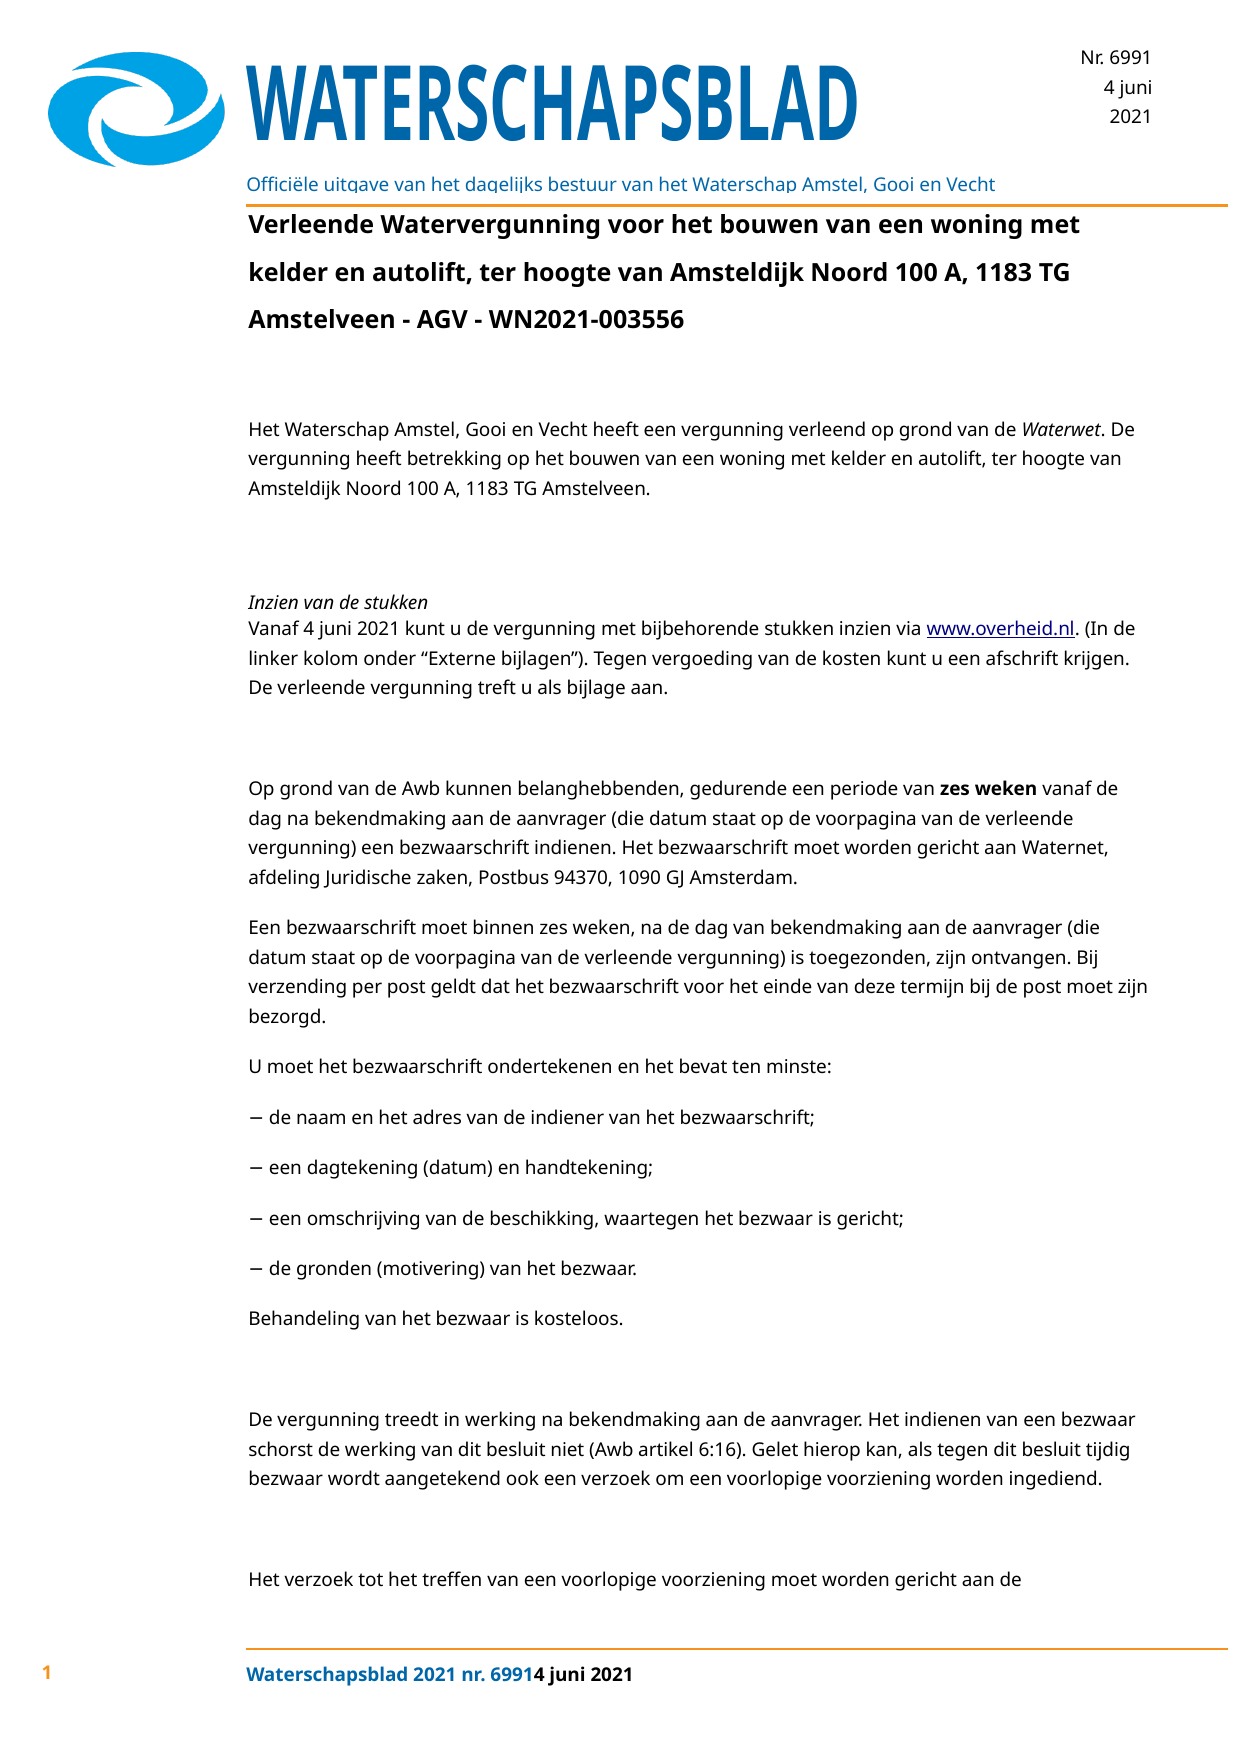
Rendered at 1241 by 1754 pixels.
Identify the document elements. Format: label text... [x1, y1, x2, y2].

text − een dagtekening (datum) en handtekening; [248, 1154, 1152, 1180]
text Een bezwaarschrift moet binnen zes weken, na de dag van bekendmaking aan de aanvrager (die datum staat op de voorpagina van de verleende vergunning) is toegezonden, zijn ontvangen. Bij verzending per post geldt dat het bezwaarschrift voor het einde van deze termijn bij de post moet zijn bezorgd. [248, 914, 1152, 1029]
text U moet het bezwaarschrift ondertekenen en het bevat ten minste: [248, 1053, 1152, 1079]
text − een omschrijving van de beschikking, waartegen het bezwaar is gericht; [248, 1205, 1152, 1231]
text De vergunning treedt in werking na bekendmaking aan de aanvrager. Het indienen van een bezwaar schorst de werking van dit besluit niet (Awb artikel 6:16). Gelet hierop kan, als tegen dit besluit tijdig bezwaar wordt aangetekend ook een verzoek om een voorlopige voorziening worden ingediend. [248, 1406, 1152, 1491]
text Verleende Watervergunning voor het bouwen van een woning met kelder en autolift, ter hoogte van Amsteldijk Noord 100 A, 1183 TG Amstelveen - AGV - WN2021-003556 [248, 207, 1152, 336]
text Inzien van de stukken [248, 589, 1152, 615]
text Op grond van de Awb kunnen belanghebbenden, gedurende een periode van zes weken vanaf de dag na bekendmaking aan de aanvrager (die datum staat op de voorpagina van de verleende vergunning) een bezwaarschrift indienen. Het bezwaarschrift moet worden gericht aan Waternet, afdeling Juridische zaken, Postbus 94370, 1090 GJ Amsterdam. [248, 775, 1152, 890]
text − de naam en het adres van de indiener van het bezwaarschrift; [248, 1104, 1152, 1130]
text Behandeling van het bezwaar is kosteloos. [248, 1306, 1152, 1331]
text − de gronden (motivering) van het bezwaar. [248, 1255, 1152, 1281]
picture [41, 47, 231, 172]
text Het Waterschap Amstel, Gooi en Vecht heeft een vergunning verleend op grond van de Waterwet. De vergunning heeft betrekking op het bouwen van een woning met kelder en autolift, ter hoogte van Amsteldijk Noord 100 A, 1183 TG Amstelveen. [248, 416, 1152, 501]
text Het verzoek tot het treffen van een voorlopige voorziening moet worden gericht aan de [248, 1566, 1152, 1592]
text Vanaf 4 juni 2021 kunt u de vergunning met bijbehorende stukken inzien via www.overheid.nl. (In de linker kolom onder “Externe bijlagen”). Tegen vergoeding van de kosten kunt u een afschrift krijgen. De verleende vergunning treft u als bijlage aan. [248, 615, 1152, 700]
